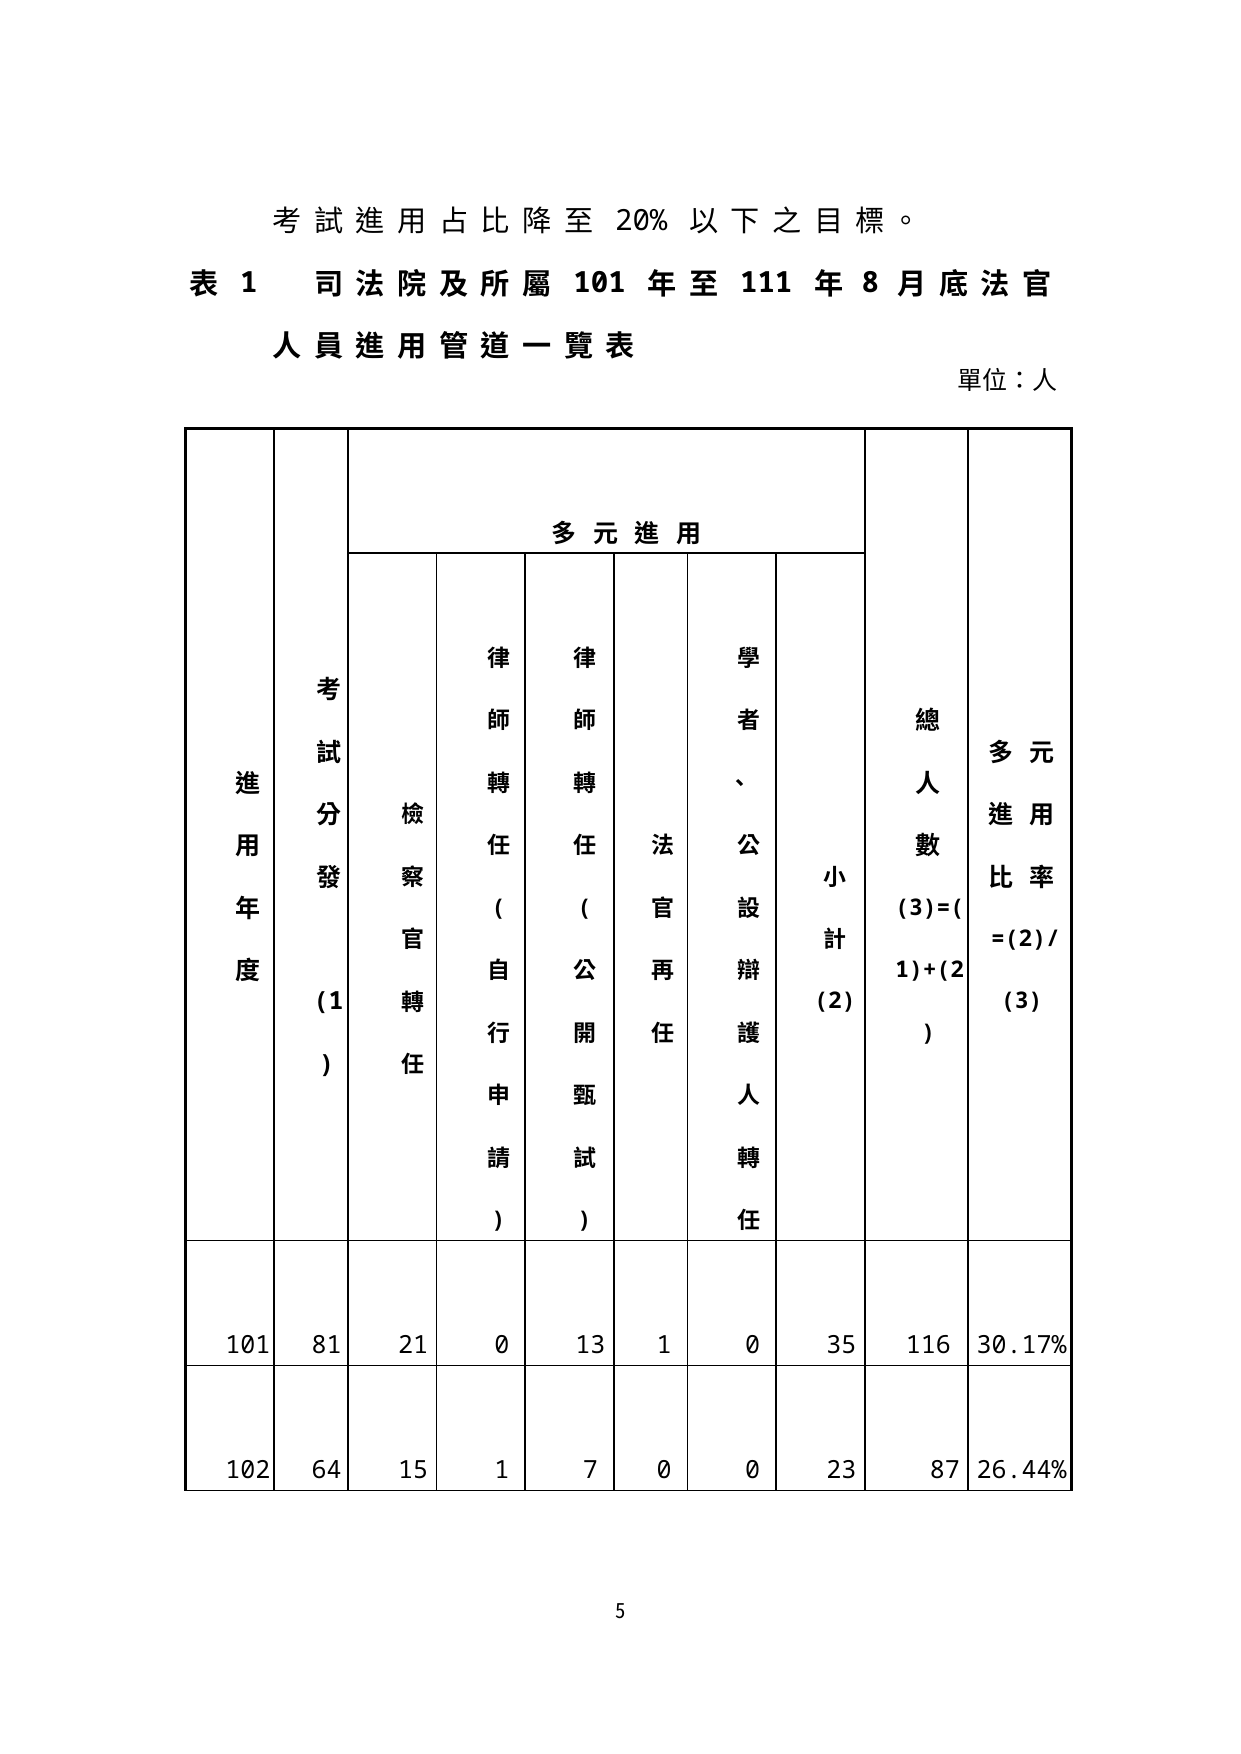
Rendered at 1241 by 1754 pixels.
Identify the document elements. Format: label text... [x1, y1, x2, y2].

table_cell 律師轉任(自行申請) [437, 554, 524, 1240]
table_cell 檢察官轉 任 [349, 554, 436, 1240]
table_cell 116 [866, 1241, 967, 1365]
table_header 考試分發 (1) [275, 430, 347, 1240]
table_cell 法官 再任 [615, 554, 687, 1240]
table_header 多元進用 [349, 430, 864, 552]
table_cell 35 [777, 1241, 864, 1365]
table_cell 87 [866, 1366, 967, 1490]
table_header 進用 年度 [187, 430, 273, 1240]
table_header 總人數(3)=(1)+(2) [866, 430, 967, 1240]
table_cell 13 [526, 1241, 613, 1365]
table_cell 0 [437, 1241, 524, 1365]
table_cell 64 [275, 1366, 347, 1490]
table_cell 7 [526, 1366, 613, 1490]
table_cell 學者、公設辯護人轉任 [688, 554, 775, 1240]
table_cell 0 [688, 1366, 775, 1490]
table_cell 小計 (2) [777, 554, 864, 1240]
table_cell 81 [275, 1241, 347, 1365]
table_cell 1 [437, 1366, 524, 1490]
table_cell 21 [349, 1241, 436, 1365]
text 單位：人 [183, 365, 1058, 396]
table_cell 1 [615, 1241, 687, 1365]
table_cell 101 [187, 1241, 273, 1365]
table_cell 15 [349, 1366, 436, 1490]
table_cell 律師轉任(公開甄試) [526, 554, 613, 1240]
table_cell 0 [615, 1366, 687, 1490]
table_cell 0 [688, 1241, 775, 1365]
table_header 多元進用比率=(2)/(3) [969, 430, 1070, 1240]
text 表1 司法院及所屬101年至111年8月底法官人員進用管道一覽表 [183, 240, 1058, 365]
table_cell 102 [187, 1366, 273, 1490]
table_cell 23 [777, 1366, 864, 1490]
table_cell 26.44% [969, 1366, 1070, 1490]
table_cell 30.17% [969, 1241, 1070, 1365]
text 考試進用占比降至20%以下之目標。 [242, 177, 1058, 240]
